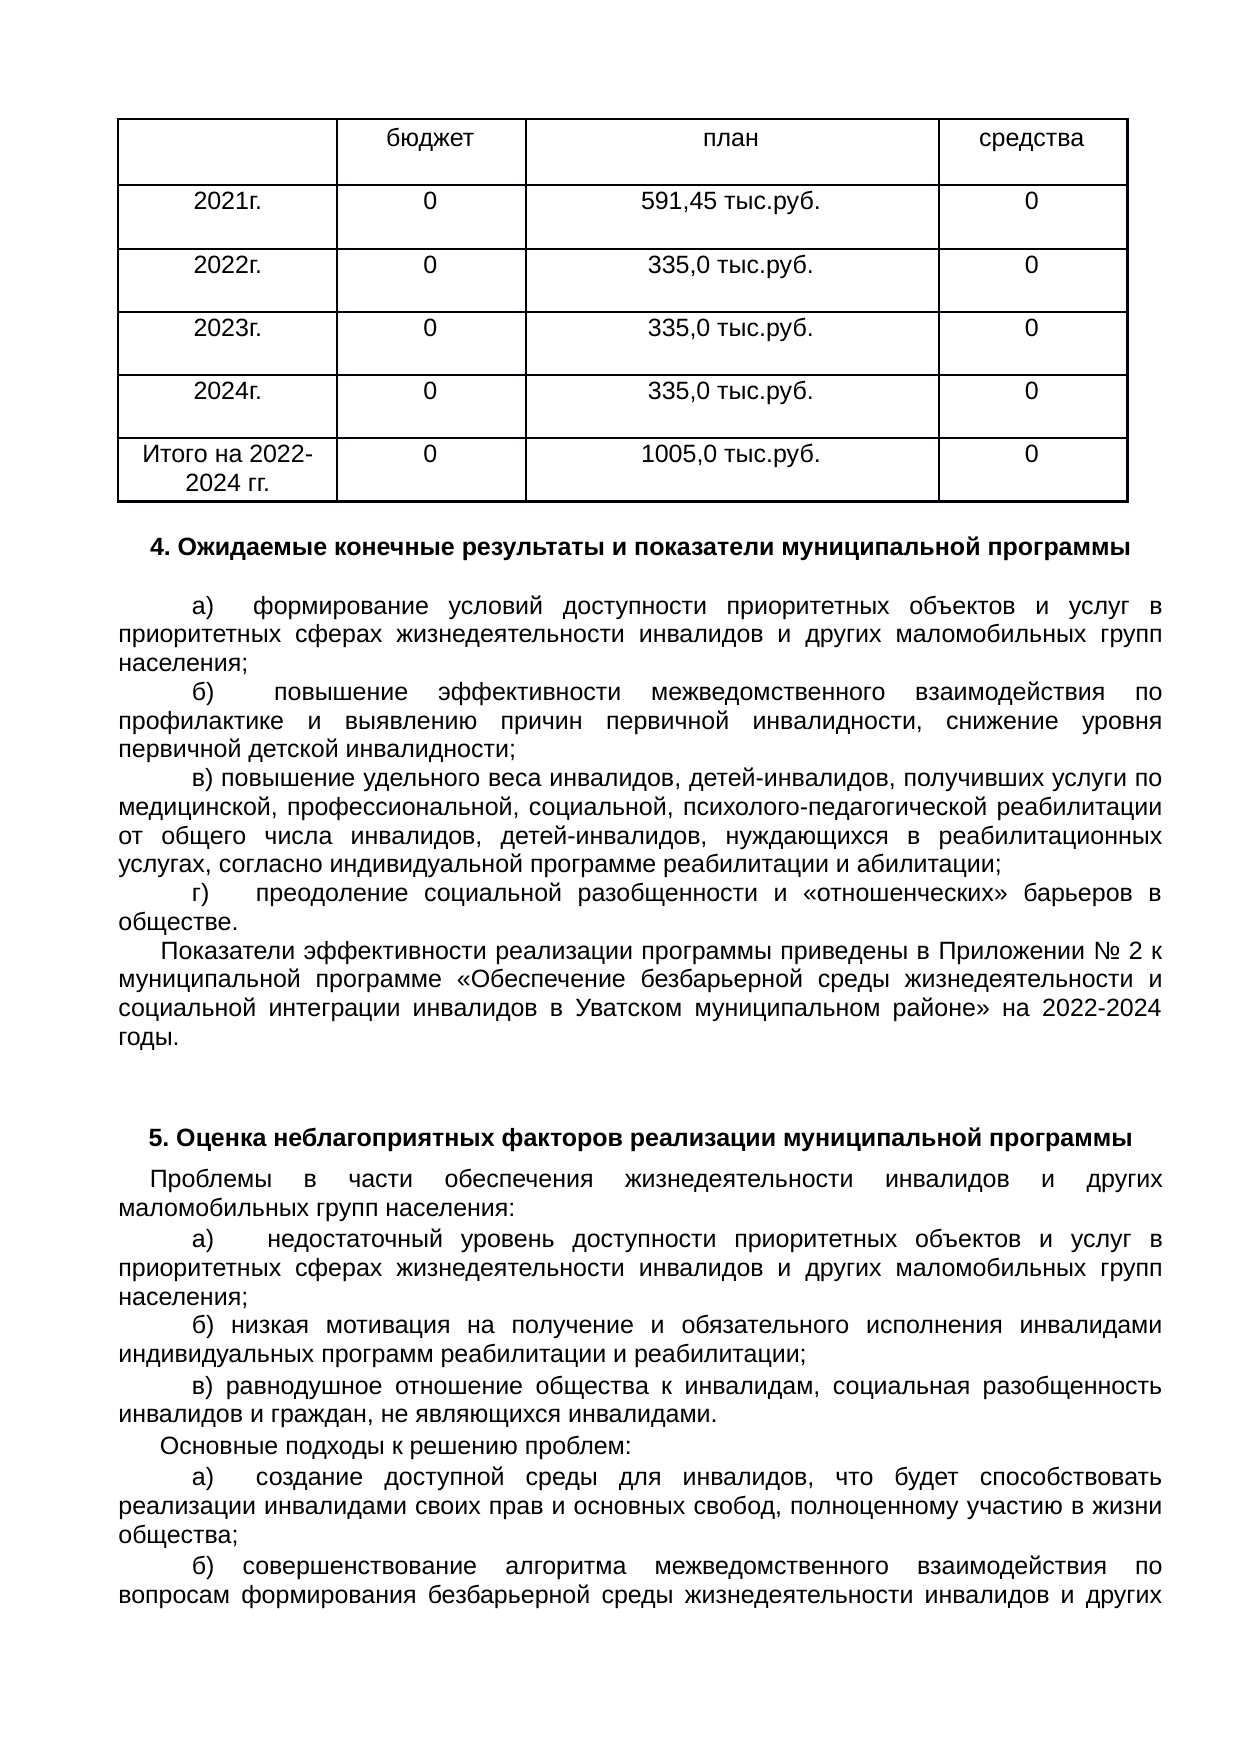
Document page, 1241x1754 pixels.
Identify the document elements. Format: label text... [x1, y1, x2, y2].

text а) формирование условий доступности приоритетных объектов и услуг в приоритетных сферах жизнедеятельности инвалидов и других маломобильных групп населения; [118, 591, 1163, 677]
text 4. Ожидаемые конечные результаты и показатели муниципальной программы [118, 532, 1163, 561]
table_header бюджет [338, 120, 525, 184]
text г) преодоление социальной разобщенности и «отношенческих» барьеров в обществе. [118, 878, 1163, 936]
table_cell 0 [338, 376, 525, 437]
table_cell 0 [338, 313, 525, 374]
table_header средства [940, 120, 1126, 184]
table_cell 0 [338, 186, 525, 247]
table_cell 335,0 тыс.руб. [527, 376, 938, 437]
text а) создание доступной среды для инвалидов, что будет способствовать реализации инвалидами своих прав и основных свобод, полноценному участию в жизни общества; [118, 1462, 1163, 1548]
table_cell план [527, 120, 938, 184]
table_cell 0 [940, 376, 1126, 437]
table_cell 0 [940, 313, 1126, 374]
text Основные подходы к решению проблем: [118, 1431, 1163, 1459]
text 5. Оценка неблагоприятных факторов реализации муниципальной программы [118, 1123, 1163, 1151]
table_header [119, 120, 336, 184]
table_cell 0 [338, 250, 525, 311]
table_cell 2023г. [119, 313, 336, 374]
text а) недостаточный уровень доступности приоритетных объектов и услуг в приоритетных сферах жизнедеятельности инвалидов и других маломобильных групп населения; [118, 1224, 1163, 1310]
table_cell 0 [338, 439, 525, 500]
table_cell 0 [940, 250, 1126, 311]
table_cell 0 [940, 439, 1126, 500]
table_cell 591,45 тыс.руб. [527, 186, 938, 247]
text б) повышение эффективности межведомственного взаимодействия по профилактике и выявлению причин первичной инвалидности, снижение уровня первичной детской инвалидности; [118, 677, 1163, 763]
text в) повышение удельного веса инвалидов, детей-инвалидов, получивших услуги по медицинской, профессиональной, социальной, психолого-педагогической реабилитации от общего числа инвалидов, детей-инвалидов, нуждающихся в реабилитационных услугах, согласно индивидуальной программе реабилитации и абилитации; [118, 763, 1163, 878]
table_cell 335,0 тыс.руб. [527, 313, 938, 374]
text Проблемы в части обеспечения жизнедеятельности инвалидов и других маломобильных групп населения: [118, 1164, 1163, 1221]
table_cell 335,0 тыс.руб. [527, 250, 938, 311]
table_cell 2024г. [119, 376, 336, 437]
table_cell 1005,0 тыс.руб. [527, 439, 938, 500]
text в) равнодушное отношение общества к инвалидам, социальная разобщенность инвалидов и граждан, не являющихся инвалидами. [118, 1371, 1163, 1428]
text б) совершенствование алгоритма межведомственного взаимодействия по вопросам формирования безбарьерной среды жизнедеятельности инвалидов и других [118, 1551, 1163, 1609]
text Показатели эффективности реализации программы приведены в Приложении № 2 к муниципальной программе «Обеспечение безбарьерной среды жизнедеятельности и социальной интеграции инвалидов в Уватском муниципальном районе» на 2022-2024 годы. [118, 936, 1163, 1051]
table_cell 2022г. [119, 250, 336, 311]
text б) низкая мотивация на получение и обязательного исполнения инвалидами индивидуальных программ реабилитации и реабилитации; [118, 1310, 1163, 1368]
table_cell Итого на 2022-2024 гг. [119, 439, 336, 500]
table_cell 2021г. [119, 186, 336, 247]
table_cell 0 [940, 186, 1126, 247]
